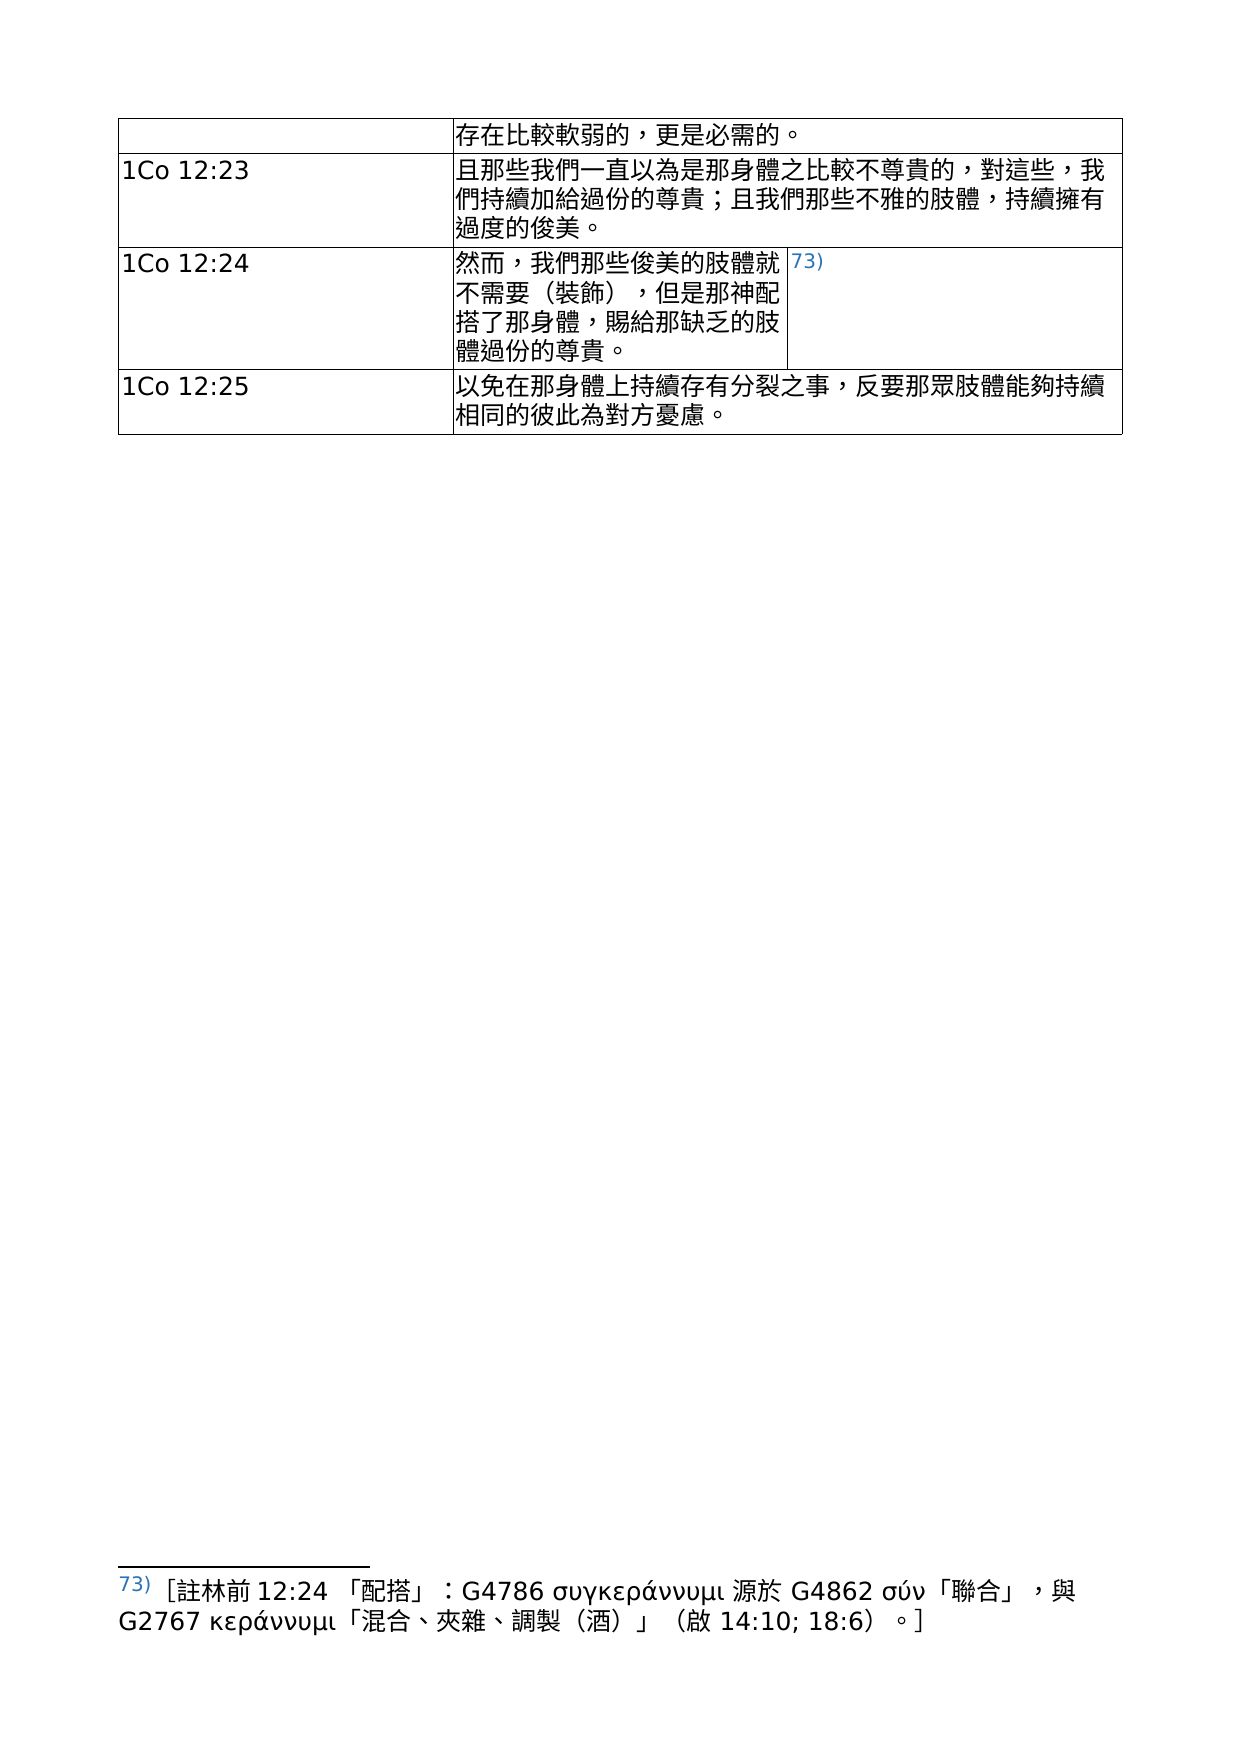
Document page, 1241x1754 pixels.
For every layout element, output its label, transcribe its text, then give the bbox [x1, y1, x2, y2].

table_cell 然而，我們那些俊美的肢體就不需要（裝飾），但是那神配搭了那身體，賜給那缺乏的肢體過份的尊貴。 [454, 248, 787, 369]
table_cell 且那些我們一直以為是那身體之比較不尊貴的，對這些，我們持續加給過份的尊貴；且我們那些不雅的肢體，持續擁有過度的俊美。 [454, 154, 1122, 247]
table_cell [119, 119, 453, 153]
table_cell 1Co 12:24 [119, 248, 453, 369]
table_cell 以免在那身體上持續存有分裂之事，反要那眾肢體能夠持續相同的彼此為對方憂慮。 [454, 370, 1122, 433]
table_cell [788, 248, 1122, 369]
table_cell 1Co 12:23 [119, 154, 453, 247]
table_cell 存在比較軟弱的，更是必需的。 [454, 119, 1122, 153]
table_cell 1Co 12:25 [119, 370, 453, 433]
